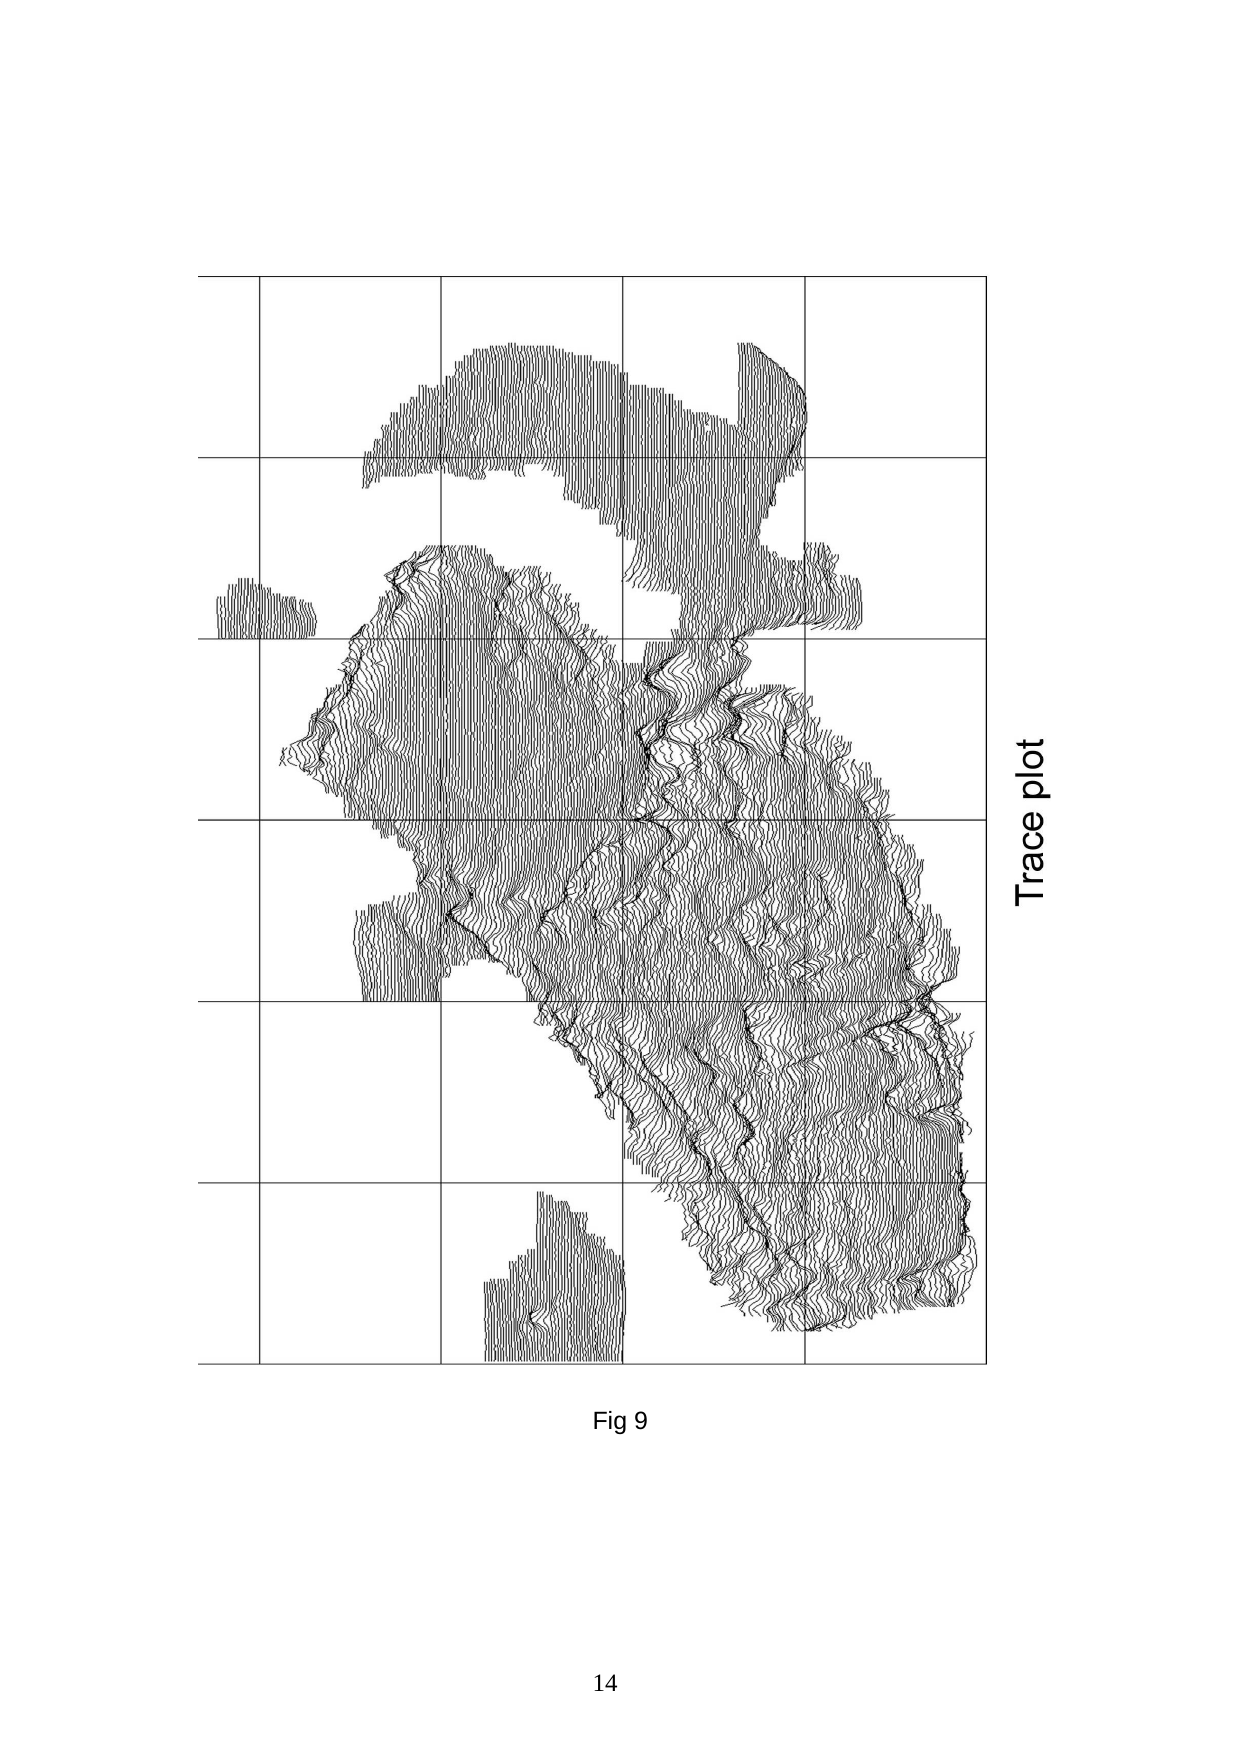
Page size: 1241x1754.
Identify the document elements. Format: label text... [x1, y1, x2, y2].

text Fig 9 [118, 1406, 1122, 1434]
picture [173, 233, 1067, 1405]
